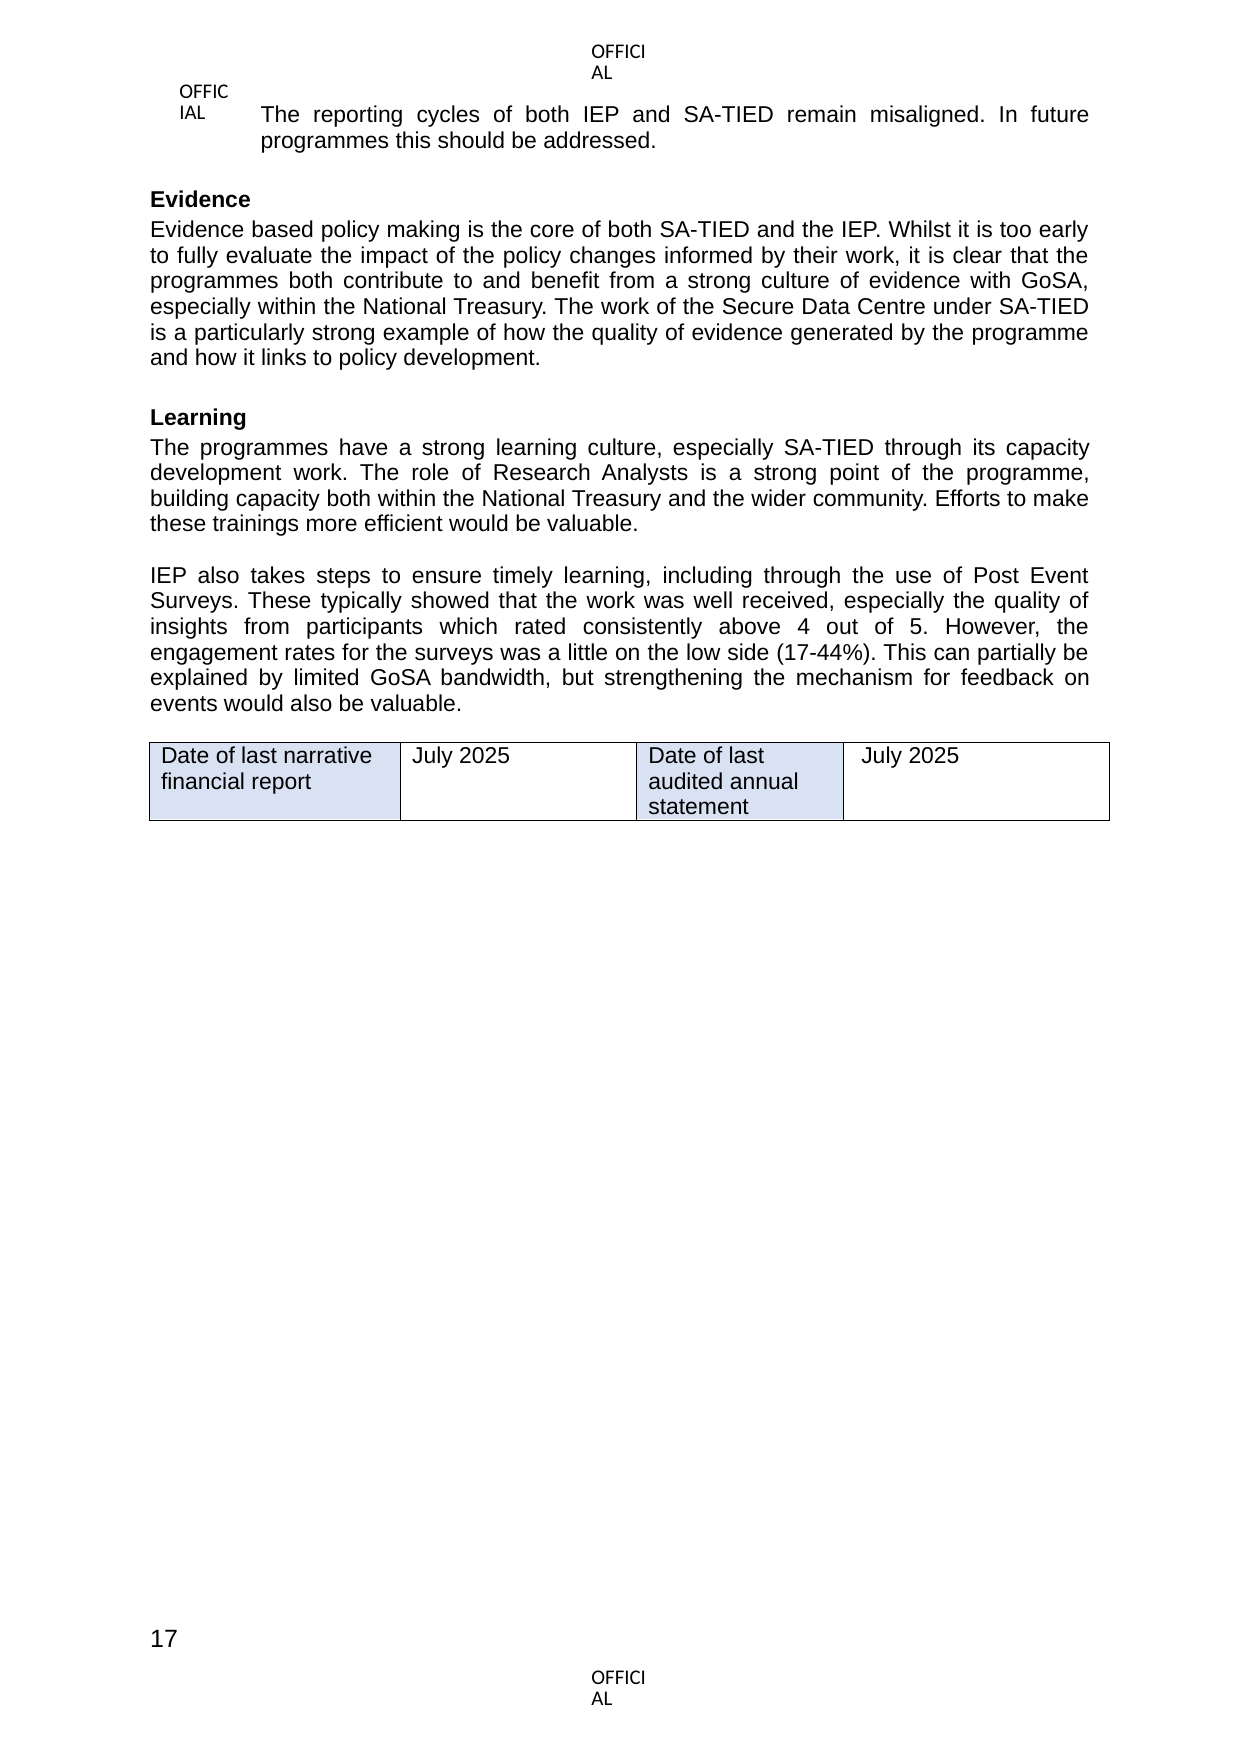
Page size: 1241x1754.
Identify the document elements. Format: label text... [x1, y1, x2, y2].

table_header July 2025 [844, 743, 1109, 819]
text Evidence based policy making is the core of both SA-TIED and the IEP. Whilst it is too early to fully evaluate the impact of the policy changes informed by their work, it is clear that the programmes both contribute to and benefit from a strong culture of evidence with GoSA, especially within the National Treasury. The work of the Secure Data Centre under SA-TIED is a particularly strong example of how the quality of evidence generated by the programme and how it links to policy development. [150, 217, 1090, 370]
table_header Date of last audited annual statement [637, 743, 843, 819]
text The reporting cycles of both IEP and SA-TIED remain misaligned. In future programmes this should be addressed. [150, 102, 1090, 153]
text The programmes have a strong learning culture, especially SA-TIED through its capacity development work. The role of Research Analysts is a strong point of the programme, building capacity both within the National Treasury and the wider community. Efforts to make these trainings more efficient would be valuable. [150, 434, 1090, 537]
text Learning [150, 404, 1090, 430]
text IEP also takes steps to ensure timely learning, including through the use of Post Event Surveys. These typically showed that the work was well received, especially the quality of insights from participants which rated consistently above 4 out of 5. However, the engagement rates for the surveys was a little on the low side (17-44%). This can partially be explained by limited GoSA bandwidth, but strengthening the mechanism for feedback on events would also be valuable. [150, 562, 1090, 716]
text Evidence [150, 187, 1090, 212]
table_header Date of last narrative financial report [150, 743, 400, 819]
table_header July 2025 [401, 743, 636, 819]
